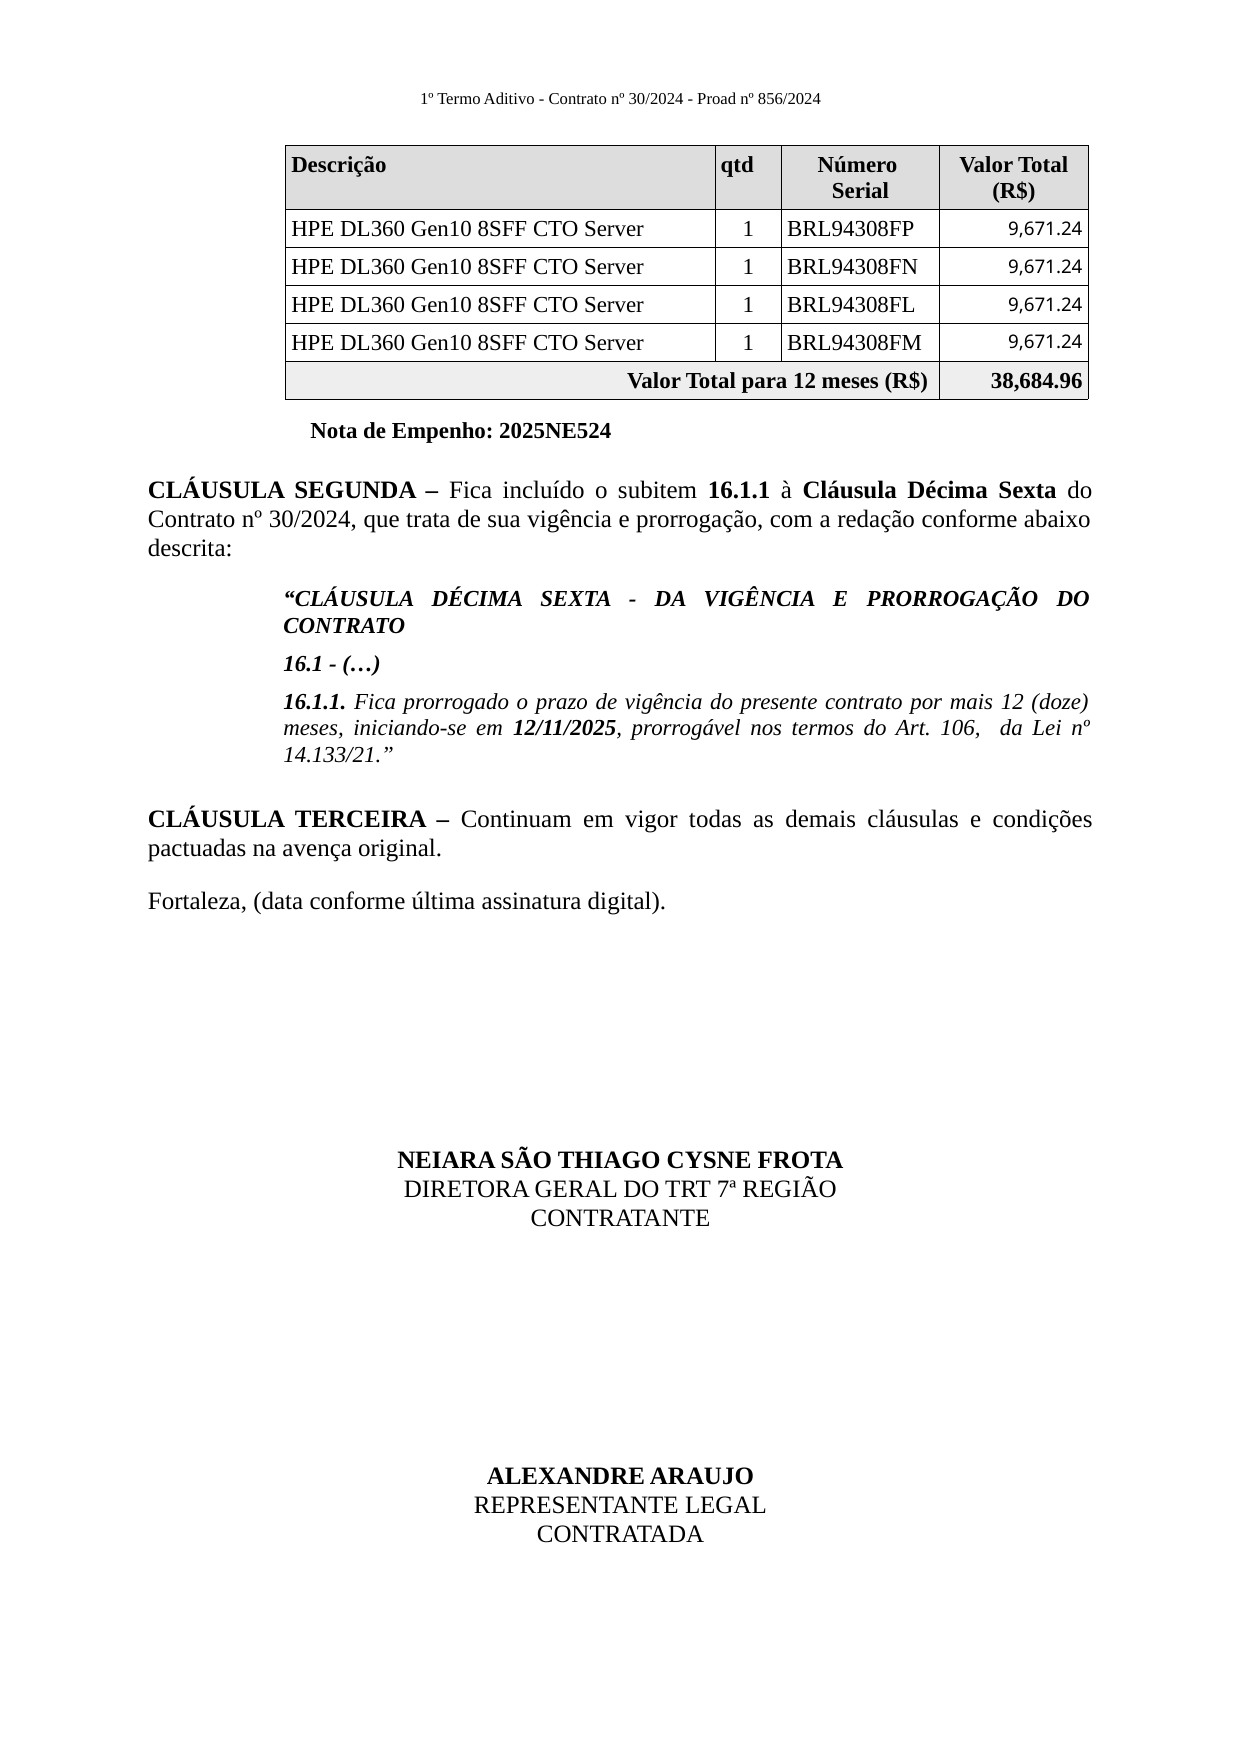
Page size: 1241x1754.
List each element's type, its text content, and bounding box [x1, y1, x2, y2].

table_cell 1 [716, 248, 781, 285]
table_cell 1 [716, 286, 781, 323]
table_cell BRL94308FN [782, 248, 939, 285]
table_cell BRL94308FM [782, 324, 939, 361]
text “CLÁUSULA DÉCIMA SEXTA - DA VIGÊNCIA E PRORROGAÇÃO DO CONTRATO [283, 585, 1093, 638]
text ALEXANDRE ARAUJO [148, 1461, 1093, 1490]
table_header Número Serial [782, 146, 939, 209]
text REPRESENTANTE LEGAL [148, 1490, 1093, 1519]
table_cell 1 [716, 324, 781, 361]
table_cell 38.684,96 [940, 362, 1088, 399]
table_cell HPE DL360 Gen10 8SFF CTO Server [286, 210, 715, 247]
table_cell BRL94308FP [782, 210, 939, 247]
text DIRETORA GERAL DO TRT 7ª REGIÃO [148, 1174, 1093, 1203]
table_cell 9.671,24 [940, 210, 1088, 247]
table_header qtd [716, 146, 781, 209]
text CLÁUSULA SEGUNDA – Fica incluído o subitem 16.1.1 à Cláusula Décima Sexta do Contrato nº 30/2024, que trata de sua vigência e prorrogação, com a redação conforme abaixo descrita: [148, 476, 1093, 562]
text Fortaleza, (data conforme última assinatura digital). [148, 886, 1093, 915]
text 16.1.1. Fica prorrogado o prazo de vigência do presente contrato por mais 12 (doze) meses, iniciando-se em 12/11/2025, prorrogável nos termos do Art. 106, da Lei nº 14.133/21.” [283, 688, 1093, 767]
table_cell BRL94308FL [782, 286, 939, 323]
table_cell 9.671,24 [940, 324, 1088, 361]
table_cell HPE DL360 Gen10 8SFF CTO Server [286, 286, 715, 323]
table_cell 1 [716, 210, 781, 247]
text CONTRATADA [148, 1519, 1093, 1548]
text 16.1 - (…) [283, 650, 1093, 676]
text NEIARA SÃO THIAGO CYSNE FROTA [148, 1145, 1093, 1174]
table_cell Valor Total para 12 meses (R$) [286, 362, 939, 399]
table_cell 9.671,24 [940, 248, 1088, 285]
table_header Descrição [286, 146, 715, 209]
table_cell 9.671,24 [940, 286, 1088, 323]
table_cell HPE DL360 Gen10 8SFF CTO Server [286, 324, 715, 361]
text Nota de Empenho: 2025NE524 [310, 417, 1088, 443]
table_cell HPE DL360 Gen10 8SFF CTO Server [286, 248, 715, 285]
text CLÁUSULA TERCEIRA – Continuam em vigor todas as demais cláusulas e condições pactuadas na avença original. [148, 804, 1093, 861]
table_header Valor Total (R$) [940, 146, 1088, 209]
text CONTRATANTE [148, 1203, 1093, 1231]
